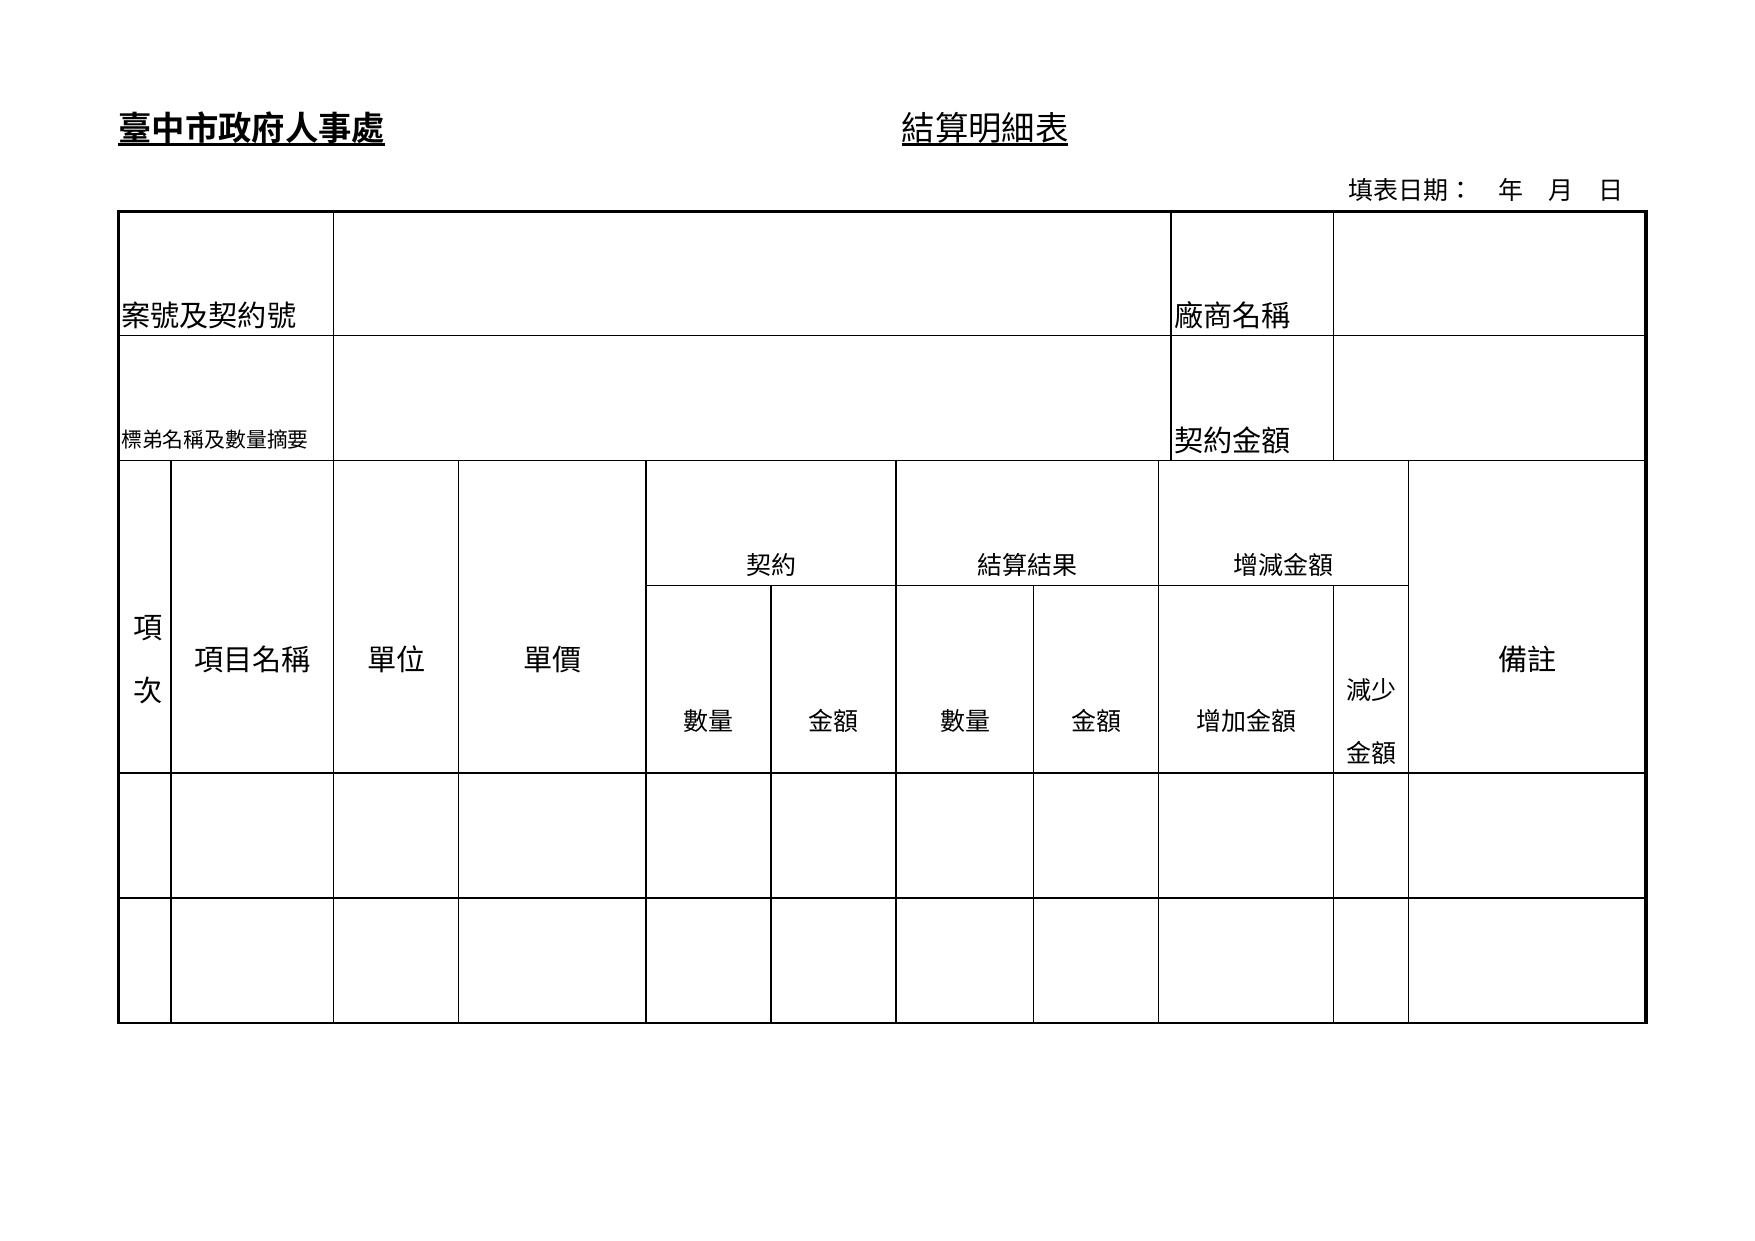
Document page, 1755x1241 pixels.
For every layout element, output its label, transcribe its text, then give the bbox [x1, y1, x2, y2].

table_cell [334, 774, 458, 897]
table_header 案號及契約號 [120, 213, 333, 334]
table_cell 數量 [647, 586, 770, 772]
table_cell 單位 [334, 461, 458, 772]
table_cell 標弟名稱及數量摘要 [120, 336, 333, 459]
text 臺中市政府人事處 結算明細表 [118, 84, 1636, 147]
table_cell [1034, 774, 1158, 897]
table_cell [1159, 774, 1333, 897]
table_cell 減少金額 [1334, 586, 1408, 772]
table_header 廠商名稱 [1172, 213, 1333, 334]
table_cell [897, 899, 1033, 1022]
table_cell [459, 899, 645, 1022]
table_cell [1334, 336, 1644, 459]
table_cell 契約 [647, 461, 895, 584]
table_cell [334, 336, 1170, 459]
table_cell [172, 774, 333, 897]
table_cell 金額 [772, 586, 895, 772]
table_cell 數量 [897, 586, 1033, 772]
table_header [1334, 213, 1644, 334]
table_cell [1159, 899, 1333, 1022]
table_cell [647, 899, 770, 1022]
table_cell [772, 774, 895, 897]
table_cell [172, 899, 333, 1022]
table_cell 增加金額 [1159, 586, 1333, 772]
table_cell 契約金額 [1172, 336, 1333, 459]
table_header [334, 213, 1170, 334]
table_cell 結算結果 [897, 461, 1158, 584]
table_cell [1409, 899, 1644, 1022]
table_cell [1034, 899, 1158, 1022]
table_cell 備註 [1409, 461, 1644, 772]
table_cell [1334, 899, 1408, 1022]
table_cell 單價 [459, 461, 645, 772]
table_cell [1334, 774, 1408, 897]
table_cell [120, 899, 170, 1022]
text 填表日期： 年 月 日 [118, 147, 1636, 209]
table_cell 項次 [120, 461, 170, 772]
table_cell [772, 899, 895, 1022]
table_cell 增減金額 [1159, 461, 1408, 584]
table_cell [647, 774, 770, 897]
table_cell [334, 899, 458, 1022]
table_cell [1409, 774, 1644, 897]
table_cell 項目名稱 [172, 461, 333, 772]
table_cell [897, 774, 1033, 897]
table_cell 金額 [1034, 586, 1158, 772]
table_cell [120, 774, 170, 897]
table_cell [459, 774, 645, 897]
